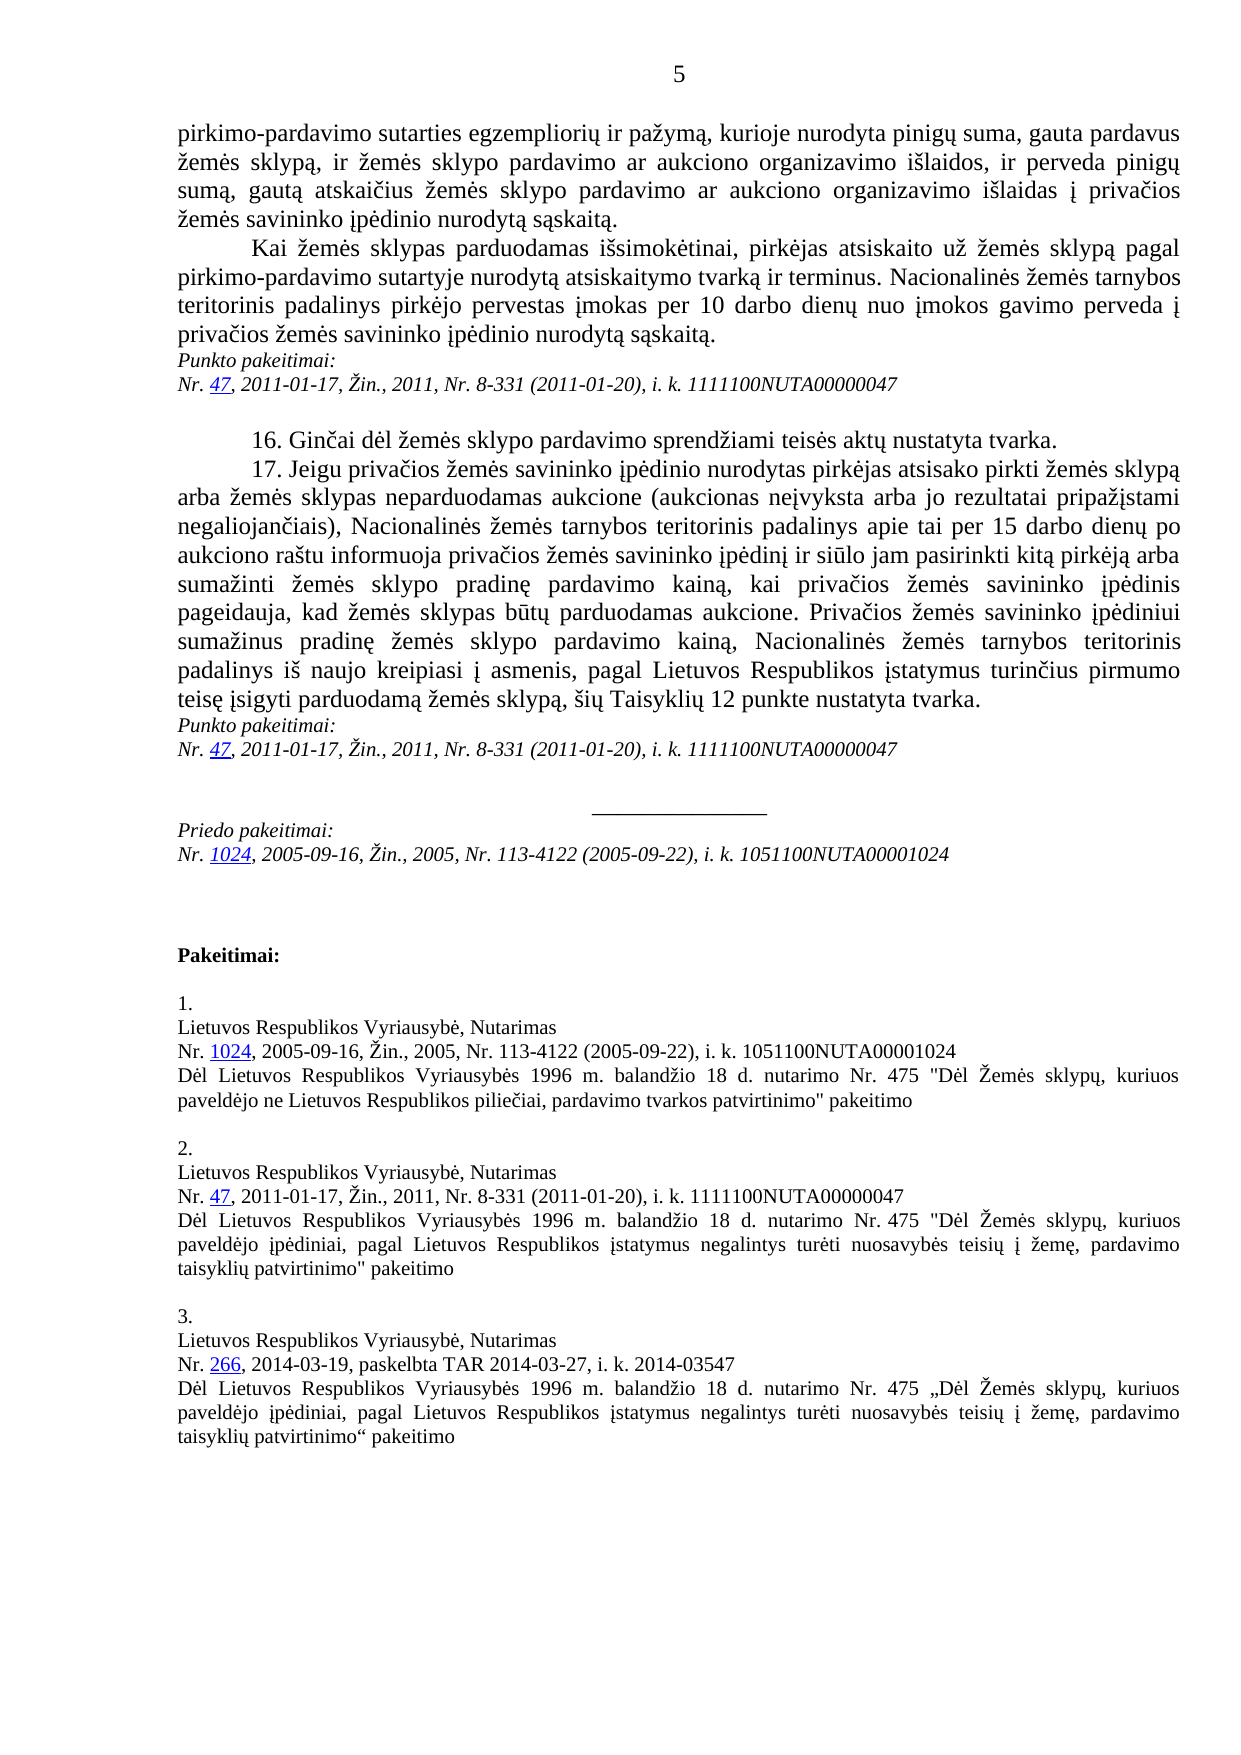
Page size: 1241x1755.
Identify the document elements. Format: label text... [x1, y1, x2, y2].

text Nr. 47, 2011-01-17, Žin., 2011, Nr. 8-331 (2011-01-20), i. k. 1111100NUTA00000047 [177, 1184, 1181, 1208]
text 2. [177, 1136, 1181, 1160]
text 16. Ginčai dėl žemės sklypo pardavimo sprendžiami teisės aktų nustatyta tvarka. [177, 425, 1181, 454]
text Dėl Lietuvos Respublikos Vyriausybės 1996 m. balandžio 18 d. nutarimo Nr. 475 "Dėl Žemės sklypų, kuriuos paveldėjo įpėdiniai, pagal Lietuvos Respublikos įstatymus negalintys turėti nuosavybės teisių į žemę, pardavimo taisyklių patvirtinimo" pakeitimo [177, 1208, 1181, 1280]
text Punkto pakeitimai: [177, 712, 1181, 737]
text ______________ [177, 789, 1181, 818]
text Punkto pakeitimai: [177, 348, 1181, 372]
text Nr. 47, 2011-01-17, Žin., 2011, Nr. 8-331 (2011-01-20), i. k. 1111100NUTA00000047 [177, 737, 1181, 761]
text Nr. 1024, 2005-09-16, Žin., 2005, Nr. 113-4122 (2005-09-22), i. k. 1051100NUTA00001024 [177, 1039, 1181, 1063]
text 3. [177, 1304, 1181, 1328]
text Nr. 266, 2014-03-19, paskelbta TAR 2014-03-27, i. k. 2014-03547 [177, 1352, 1181, 1376]
text Kai žemės sklypas parduodamas išsimokėtinai, pirkėjas atsiskaito už žemės sklypą pagal pirkimo-pardavimo sutartyje nurodytą atsiskaitymo tvarką ir terminus. Nacionalinės žemės tarnybos teritorinis padalinys pirkėjo pervestas įmokas per 10 darbo dienų nuo įmokos gavimo perveda į privačios žemės savininko įpėdinio nurodytą sąskaitą. [177, 233, 1181, 348]
text Lietuvos Respublikos Vyriausybė, Nutarimas [177, 1015, 1181, 1039]
text Dėl Lietuvos Respublikos Vyriausybės 1996 m. balandžio 18 d. nutarimo Nr. 475 "Dėl Žemės sklypų, kuriuos paveldėjo ne Lietuvos Respublikos piliečiai, pardavimo tvarkos patvirtinimo" pakeitimo [177, 1063, 1181, 1112]
text Nr. 1024, 2005-09-16, Žin., 2005, Nr. 113-4122 (2005-09-22), i. k. 1051100NUTA00001024 [177, 842, 1181, 866]
text Nr. 47, 2011-01-17, Žin., 2011, Nr. 8-331 (2011-01-20), i. k. 1111100NUTA00000047 [177, 372, 1181, 396]
text 1. [177, 991, 1181, 1015]
text Priedo pakeitimai: [177, 818, 1181, 842]
text pirkimo-pardavimo sutarties egzempliorių ir pažymą, kurioje nurodyta pinigų suma, gauta pardavus žemės sklypą, ir žemės sklypo pardavimo ar aukciono organizavimo išlaidos, ir perveda pinigų sumą, gautą atskaičius žemės sklypo pardavimo ar aukciono organizavimo išlaidas į privačios žemės savininko įpėdinio nurodytą sąskaitą. [177, 118, 1181, 233]
text Lietuvos Respublikos Vyriausybė, Nutarimas [177, 1160, 1181, 1184]
text Pakeitimai: [177, 943, 1181, 967]
text 17. Jeigu privačios žemės savininko įpėdinio nurodytas pirkėjas atsisako pirkti žemės sklypą arba žemės sklypas neparduodamas aukcione (aukcionas neįvyksta arba jo rezultatai pripažįstami negaliojančiais), Nacionalinės žemės tarnybos teritorinis padalinys apie tai per 15 darbo dienų po aukciono raštu informuoja privačios žemės savininko įpėdinį ir siūlo jam pasirinkti kitą pirkėją arba sumažinti žemės sklypo pradinę pardavimo kainą, kai privačios žemės savininko įpėdinis pageidauja, kad žemės sklypas būtų parduodamas aukcione. Privačios žemės savininko įpėdiniui sumažinus pradinę žemės sklypo pardavimo kainą, Nacionalinės žemės tarnybos teritorinis padalinys iš naujo kreipiasi į asmenis, pagal Lietuvos Respublikos įstatymus turinčius pirmumo teisę įsigyti parduodamą žemės sklypą, šių Taisyklių 12 punkte nustatyta tvarka. [177, 454, 1181, 712]
text Lietuvos Respublikos Vyriausybė, Nutarimas [177, 1328, 1181, 1352]
text Dėl Lietuvos Respublikos Vyriausybės 1996 m. balandžio 18 d. nutarimo Nr. 475 „Dėl Žemės sklypų, kuriuos paveldėjo įpėdiniai, pagal Lietuvos Respublikos įstatymus negalintys turėti nuosavybės teisių į žemę, pardavimo taisyklių patvirtinimo“ pakeitimo [177, 1376, 1181, 1448]
